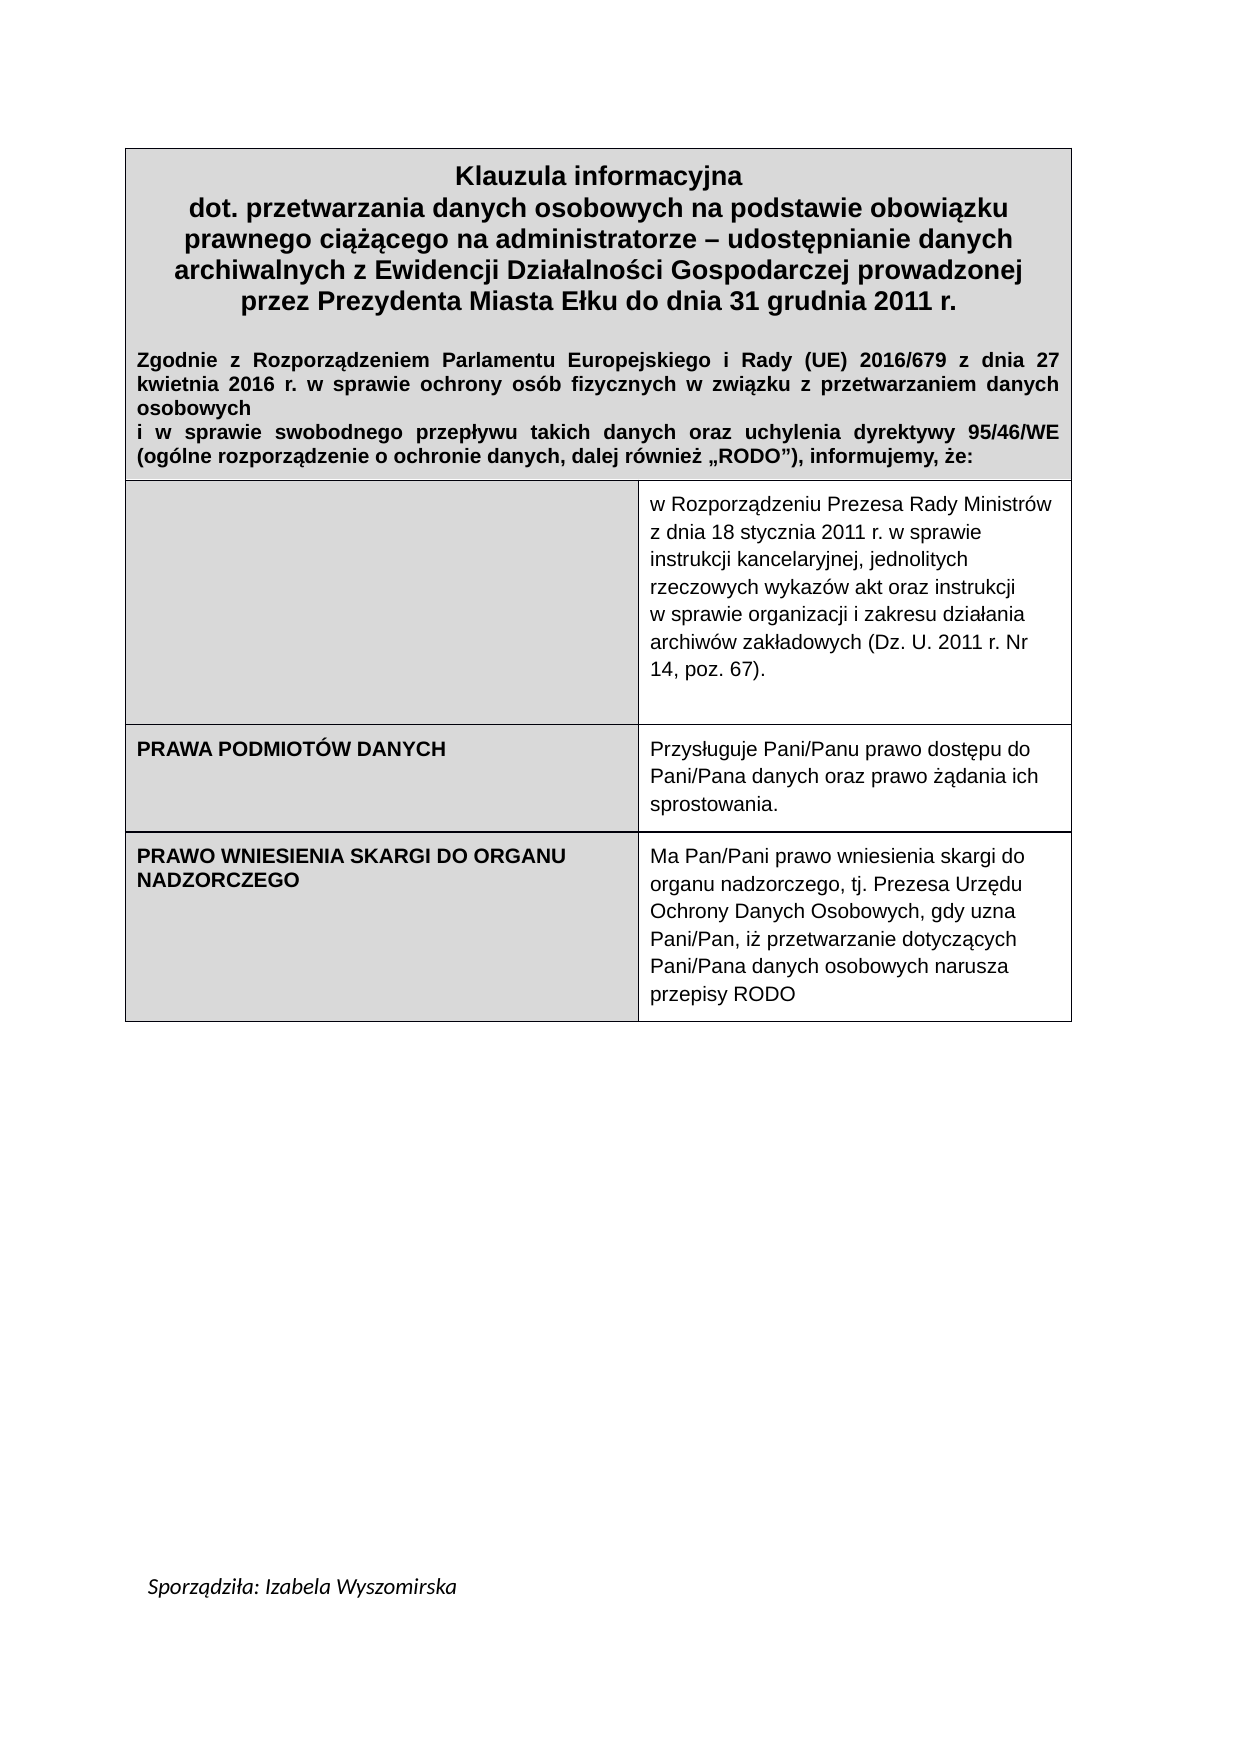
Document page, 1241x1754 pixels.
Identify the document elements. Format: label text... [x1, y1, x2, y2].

table_cell PRAWO WNIESIENIA SKARGI DO ORGANU NADZORCZEGO [126, 833, 638, 1021]
table_cell w Rozporządzeniu Prezesa Rady Ministrów z dnia 18 stycznia 2011 r. w sprawie instrukcji kancelaryjnej, jednolitych rzeczowych wykazów akt oraz instrukcji w sprawie organizacji i zakresu działania archiwów zakładowych (Dz. U. 2011 r. Nr 14, poz. 67). [639, 481, 1071, 724]
table_cell PRAWA PODMIOTÓW DANYCH [126, 725, 638, 831]
table_cell Przysługuje Pani/Panu prawo dostępu do Pani/Pana danych oraz prawo żądania ich sprostowania. [639, 725, 1071, 831]
table_header Klauzula informacyjna dot. przetwarzania danych osobowych na podstawie obowiązku prawnego ciążącego na administratorze – udostępnianie danych archiwalnych z Ewidencji Działalności Gospodarczej prowadzonej przez Prezydenta Miasta Ełku do dnia 31 grudnia 2011 r. Zgodnie z Rozporządzeniem Parlamentu Europejskiego i Rady (UE) 2016/679 z dnia 27 kwietnia 2016 r. w sprawie ochrony osób fizycznych w związku z przetwarzaniem danych osobowych i w sprawie swobodnego przepływu takich danych oraz uchylenia dyrektywy 95/46/WE (ogólne rozporządzenie o ochronie danych, dalej również „RODO”), informujemy, że: [126, 149, 1071, 479]
text Sporządziła: Izabela Wyszomirska [148, 1572, 1093, 1600]
table_cell [126, 481, 638, 724]
table_cell Ma Pan/Pani prawo wniesienia skargi do organu nadzorczego, tj. Prezesa Urzędu Ochrony Danych Osobowych, gdy uzna Pani/Pan, iż przetwarzanie dotyczących Pani/Pana danych osobowych narusza przepisy RODO [639, 833, 1071, 1021]
